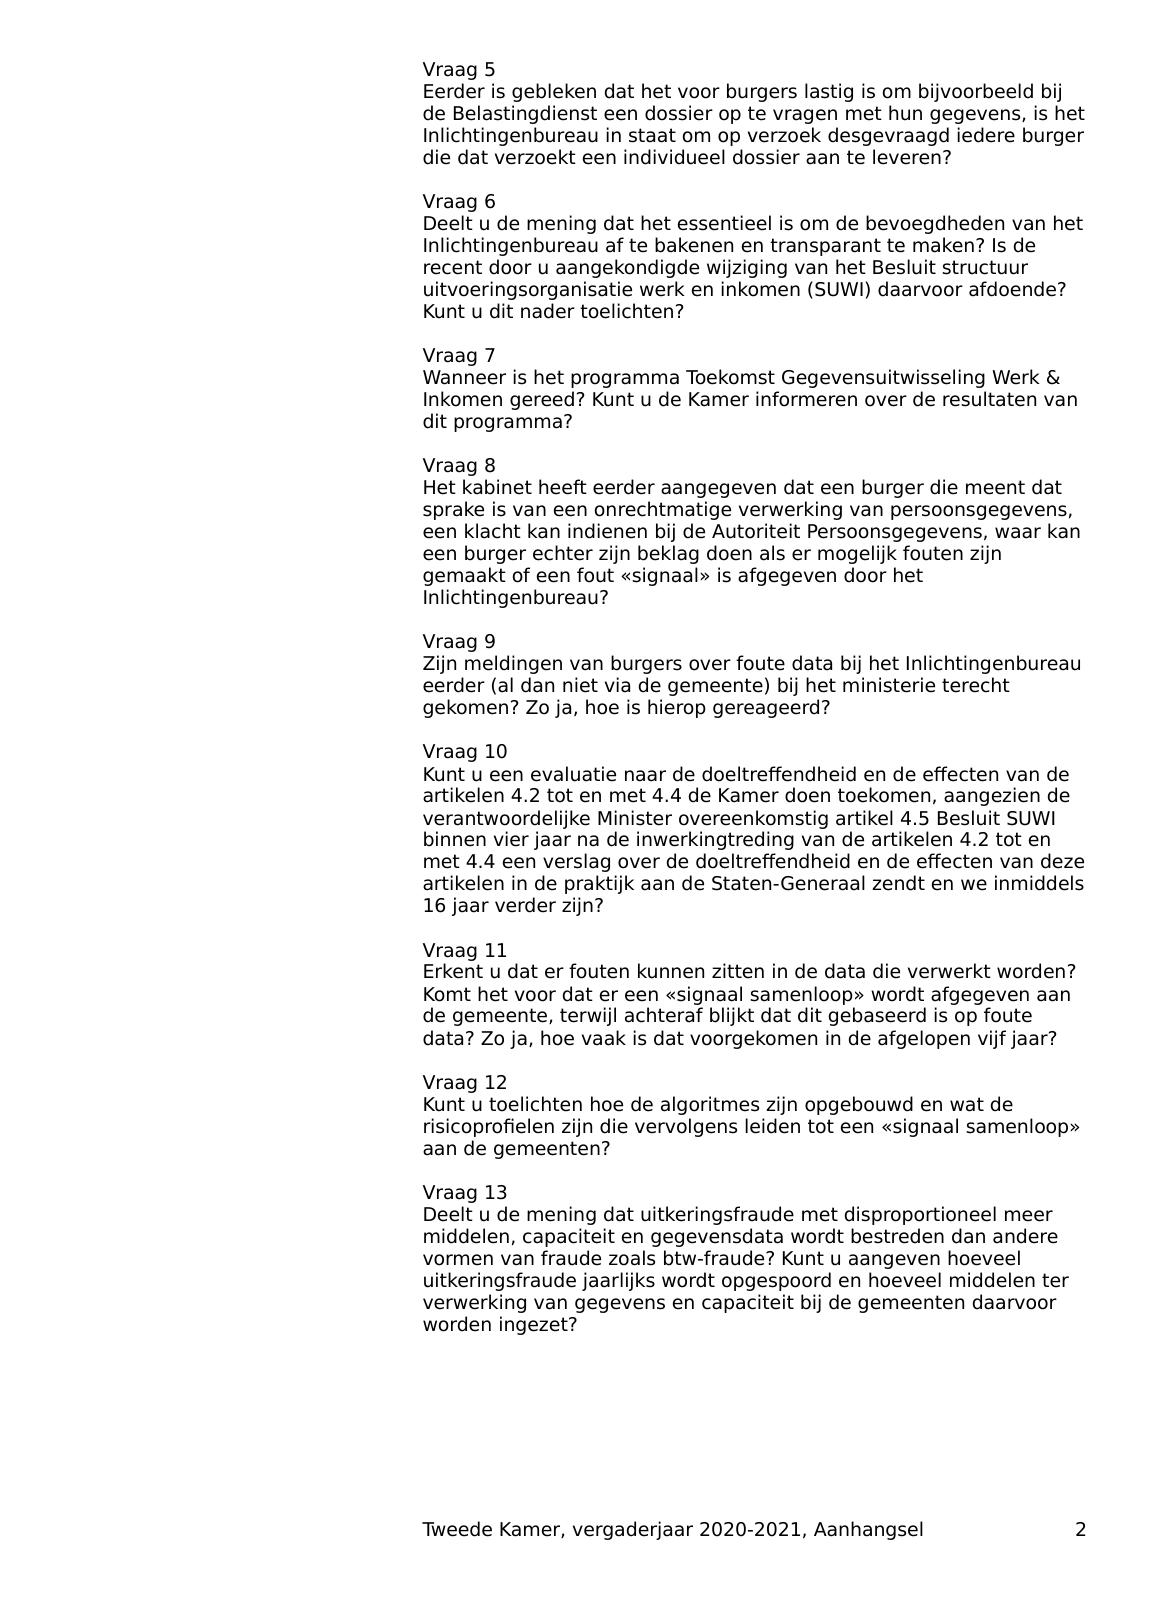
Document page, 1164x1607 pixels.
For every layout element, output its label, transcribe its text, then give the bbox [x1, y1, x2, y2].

text Vraag 9 [422, 631, 1087, 653]
text Vraag 7 [422, 345, 1087, 367]
text Vraag 13 [422, 1182, 1087, 1204]
text Vraag 11 [422, 939, 1087, 961]
text Vraag 5 [422, 59, 1087, 81]
text Zijn meldingen van burgers over foute data bij het Inlichtingenbureau eerder (al dan niet via de gemeente) bij het ministerie terecht gekomen? Zo ja, hoe is hierop gereageerd? [422, 653, 1087, 719]
text Deelt u de mening dat het essentieel is om de bevoegdheden van het Inlichtingenbureau af te bakenen en transparant te maken? Is de recent door u aangekondigde wijziging van het Besluit structuur uitvoeringsorganisatie werk en inkomen (SUWI) daarvoor afdoende? Kunt u dit nader toelichten? [422, 213, 1087, 323]
text Eerder is gebleken dat het voor burgers lastig is om bijvoorbeeld bij de Belastingdienst een dossier op te vragen met hun gegevens, is het Inlichtingenbureau in staat om op verzoek desgevraagd iedere burger die dat verzoekt een individueel dossier aan te leveren? [422, 81, 1087, 169]
text Vraag 6 [422, 191, 1087, 213]
text Deelt u de mening dat uitkeringsfraude met disproportioneel meer middelen, capaciteit en gegevensdata wordt bestreden dan andere vormen van fraude zoals btw-fraude? Kunt u aangeven hoeveel uitkeringsfraude jaarlijks wordt opgespoord en hoeveel middelen ter verwerking van gegevens en capaciteit bij de gemeenten daarvoor worden ingezet? [422, 1204, 1087, 1336]
text Vraag 8 [422, 455, 1087, 477]
text Erkent u dat er fouten kunnen zitten in de data die verwerkt worden? Komt het voor dat er een «signaal samenloop» wordt afgegeven aan de gemeente, terwijl achteraf blijkt dat dit gebaseerd is op foute data? Zo ja, hoe vaak is dat voorgekomen in de afgelopen vijf jaar? [422, 961, 1087, 1049]
text Kunt u een evaluatie naar de doeltreffendheid en de effecten van de artikelen 4.2 tot en met 4.4 de Kamer doen toekomen, aangezien de verantwoordelijke Minister overeenkomstig artikel 4.5 Besluit SUWI binnen vier jaar na de inwerkingtreding van de artikelen 4.2 tot en met 4.4 een verslag over de doeltreffendheid en de effecten van deze artikelen in de praktijk aan de Staten-Generaal zendt en we inmiddels 16 jaar verder zijn? [422, 763, 1087, 917]
text Het kabinet heeft eerder aangegeven dat een burger die meent dat sprake is van een onrechtmatige verwerking van persoonsgegevens, een klacht kan indienen bij de Autoriteit Persoonsgegevens, waar kan een burger echter zijn beklag doen als er mogelijk fouten zijn gemaakt of een fout «signaal» is afgegeven door het Inlichtingenbureau? [422, 477, 1087, 609]
text Vraag 12 [422, 1072, 1087, 1093]
text Kunt u toelichten hoe de algoritmes zijn opgebouwd en wat de risicoprofielen zijn die vervolgens leiden tot een «signaal samenloop» aan de gemeenten? [422, 1093, 1087, 1159]
text Wanneer is het programma Toekomst Gegevensuitwisseling Werk & Inkomen gereed? Kunt u de Kamer informeren over de resultaten van dit programma? [422, 367, 1087, 433]
text Vraag 10 [422, 741, 1087, 763]
